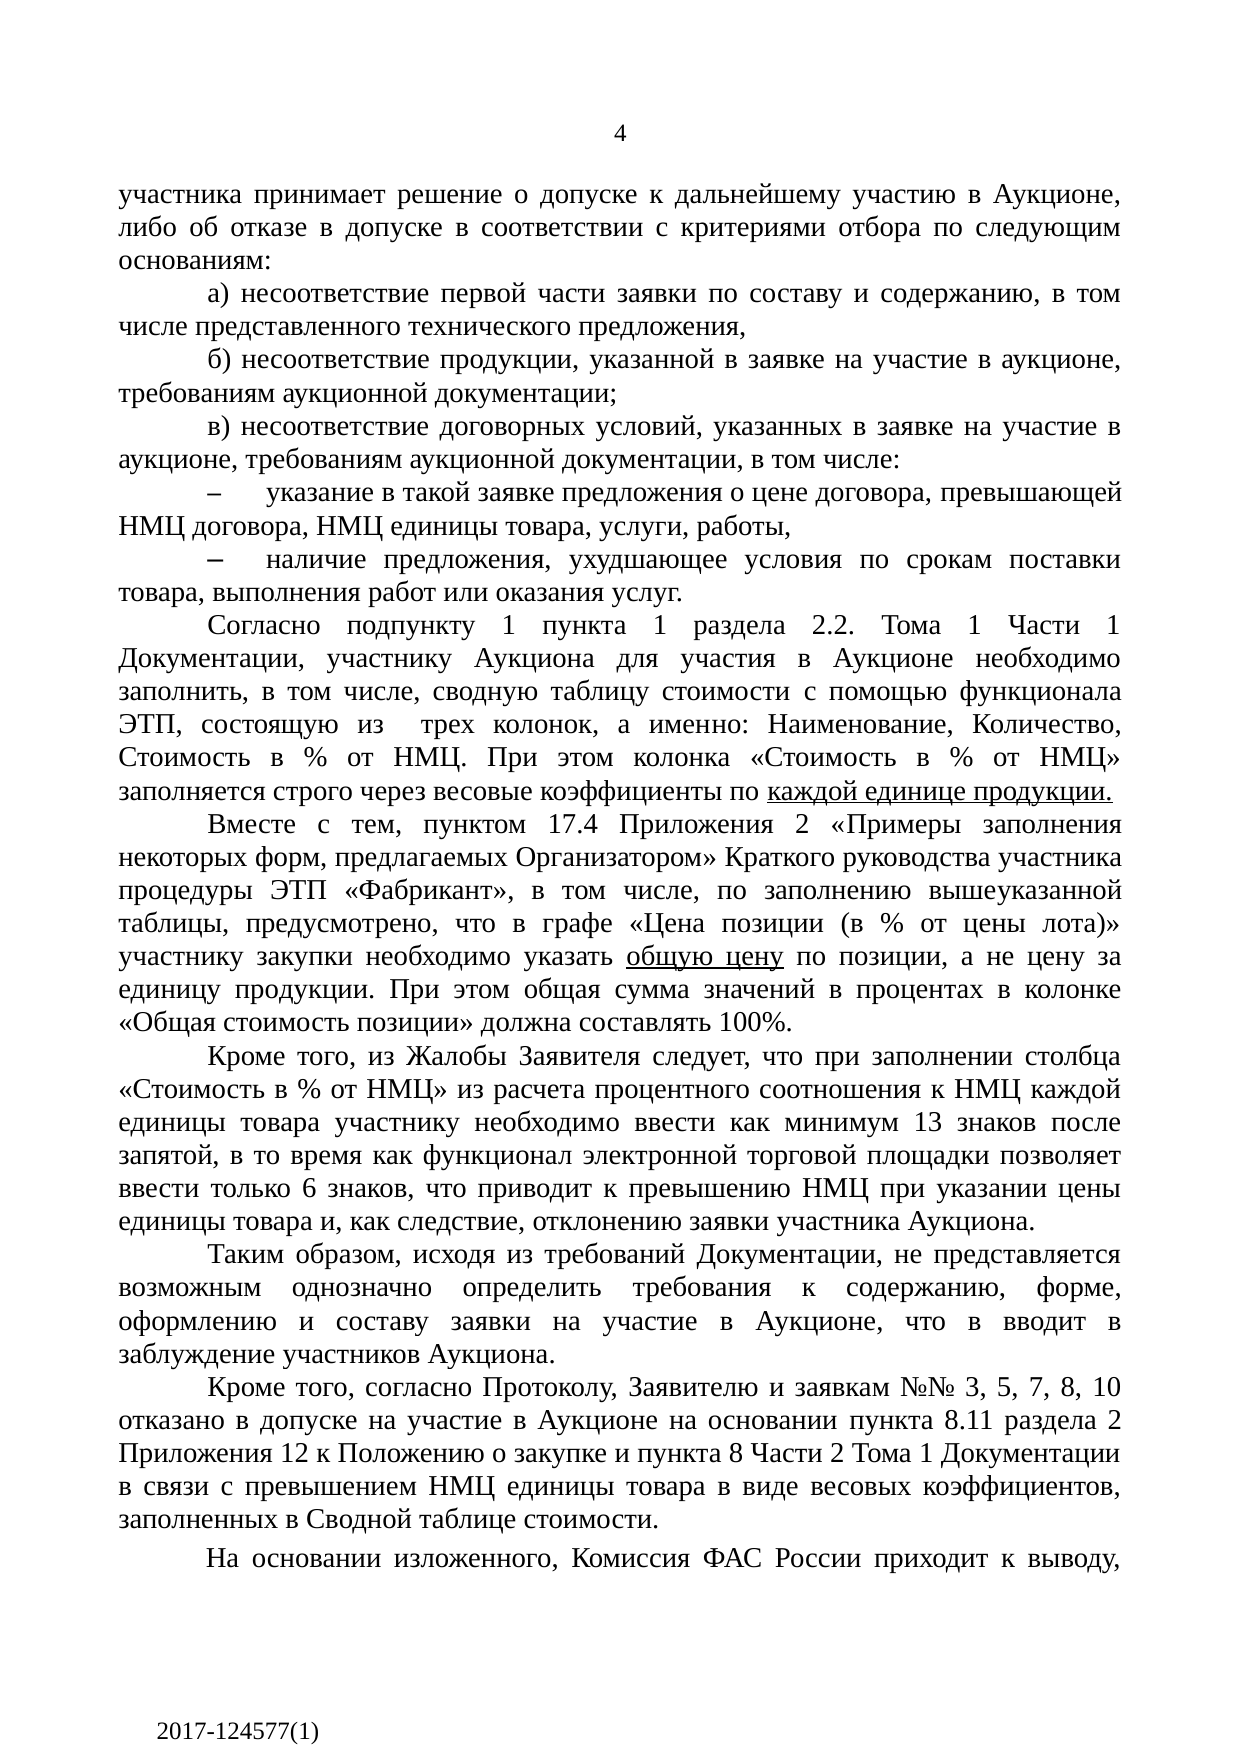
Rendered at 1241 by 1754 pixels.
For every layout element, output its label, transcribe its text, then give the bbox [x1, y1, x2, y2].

text а) несоответствие первой части заявки по составу и содержанию, в том числе представленного технического предложения, [118, 276, 1122, 342]
text участника принимает решение о допуске к дальнейшему участию в Аукционе, либо об отказе в допуске в соответствии с критериями отбора по следующим основаниям: [118, 176, 1122, 276]
text Вместе с тем, пунктом 17.4 Приложения 2 «Примеры заполнения некоторых форм, предлагаемых Организатором» Краткого руководства участника процедуры ЭТП «Фабрикант», в том числе, по заполнению вышеуказанной таблицы, предусмотрено, что в графе «Цена позиции (в % от цены лота)» участнику закупки необходимо указать общую цену по позиции, а не цену за единицу продукции. При этом общая сумма значений в процентах в колонке «Общая стоимость позиции» должна составлять 100%. [118, 806, 1122, 1038]
text Кроме того, согласно Протоколу, Заявителю и заявкам №№ 3, 5, 7, 8, 10 отказано в допуске на участие в Аукционе на основании пункта 8.11 раздела 2 Приложения 12 к Положению о закупке и пункта 8 Части 2 Тома 1 Документации в связи с превышением НМЦ единицы товара в виде весовых коэффициентов, заполненных в Сводной таблице стоимости. [118, 1369, 1122, 1535]
text в) несоответствие договорных условий, указанных в заявке на участие в аукционе, требованиям аукционной документации, в том числе: [118, 408, 1122, 474]
list указание в такой заявке предложения о цене договора, превышающей НМЦ договора, НМЦ единицы товара, услуги, работы, [118, 474, 1122, 541]
text б) несоответствие продукции, указанной в заявке на участие в аукционе, требованиям аукционной документации; [118, 342, 1122, 408]
text Согласно подпункту 1 пункта 1 раздела 2.2. Тома 1 Части 1 Документации, участнику Аукциона для участия в Аукционе необходимо заполнить, в том числе, сводную таблицу стоимости с помощью функционала ЭТП, состоящую из трех колонок, а именно: Наименование, Количество, Стоимость в % от НМЦ. При этом колонка «Стоимость в % от НМЦ» заполняется строго через весовые коэффициенты по каждой единице продукции. [118, 607, 1122, 806]
list наличие предложения, ухудшающее условия по срокам поставки товара, выполнения работ или оказания услуг. [118, 541, 1122, 607]
text Таким образом, исходя из требований Документации, не представляется возможным однозначно определить требования к содержанию, форме, оформлению и составу заявки на участие в Аукционе, что в вводит в заблуждение участников Аукциона. [118, 1237, 1122, 1369]
text Кроме того, из Жалобы Заявителя следует, что при заполнении столбца «Стоимость в % от НМЦ» из расчета процентного соотношения к НМЦ каждой единицы товара участнику необходимо ввести как минимум 13 знаков после запятой, в то время как функционал электронной торговой площадки позволяет ввести только 6 знаков, что приводит к превышению НМЦ при указании цены единицы товара и, как следствие, отклонению заявки участника Аукциона. [118, 1038, 1122, 1237]
text На основании изложенного, Комиссия ФАС России приходит к выводу, [118, 1541, 1122, 1574]
